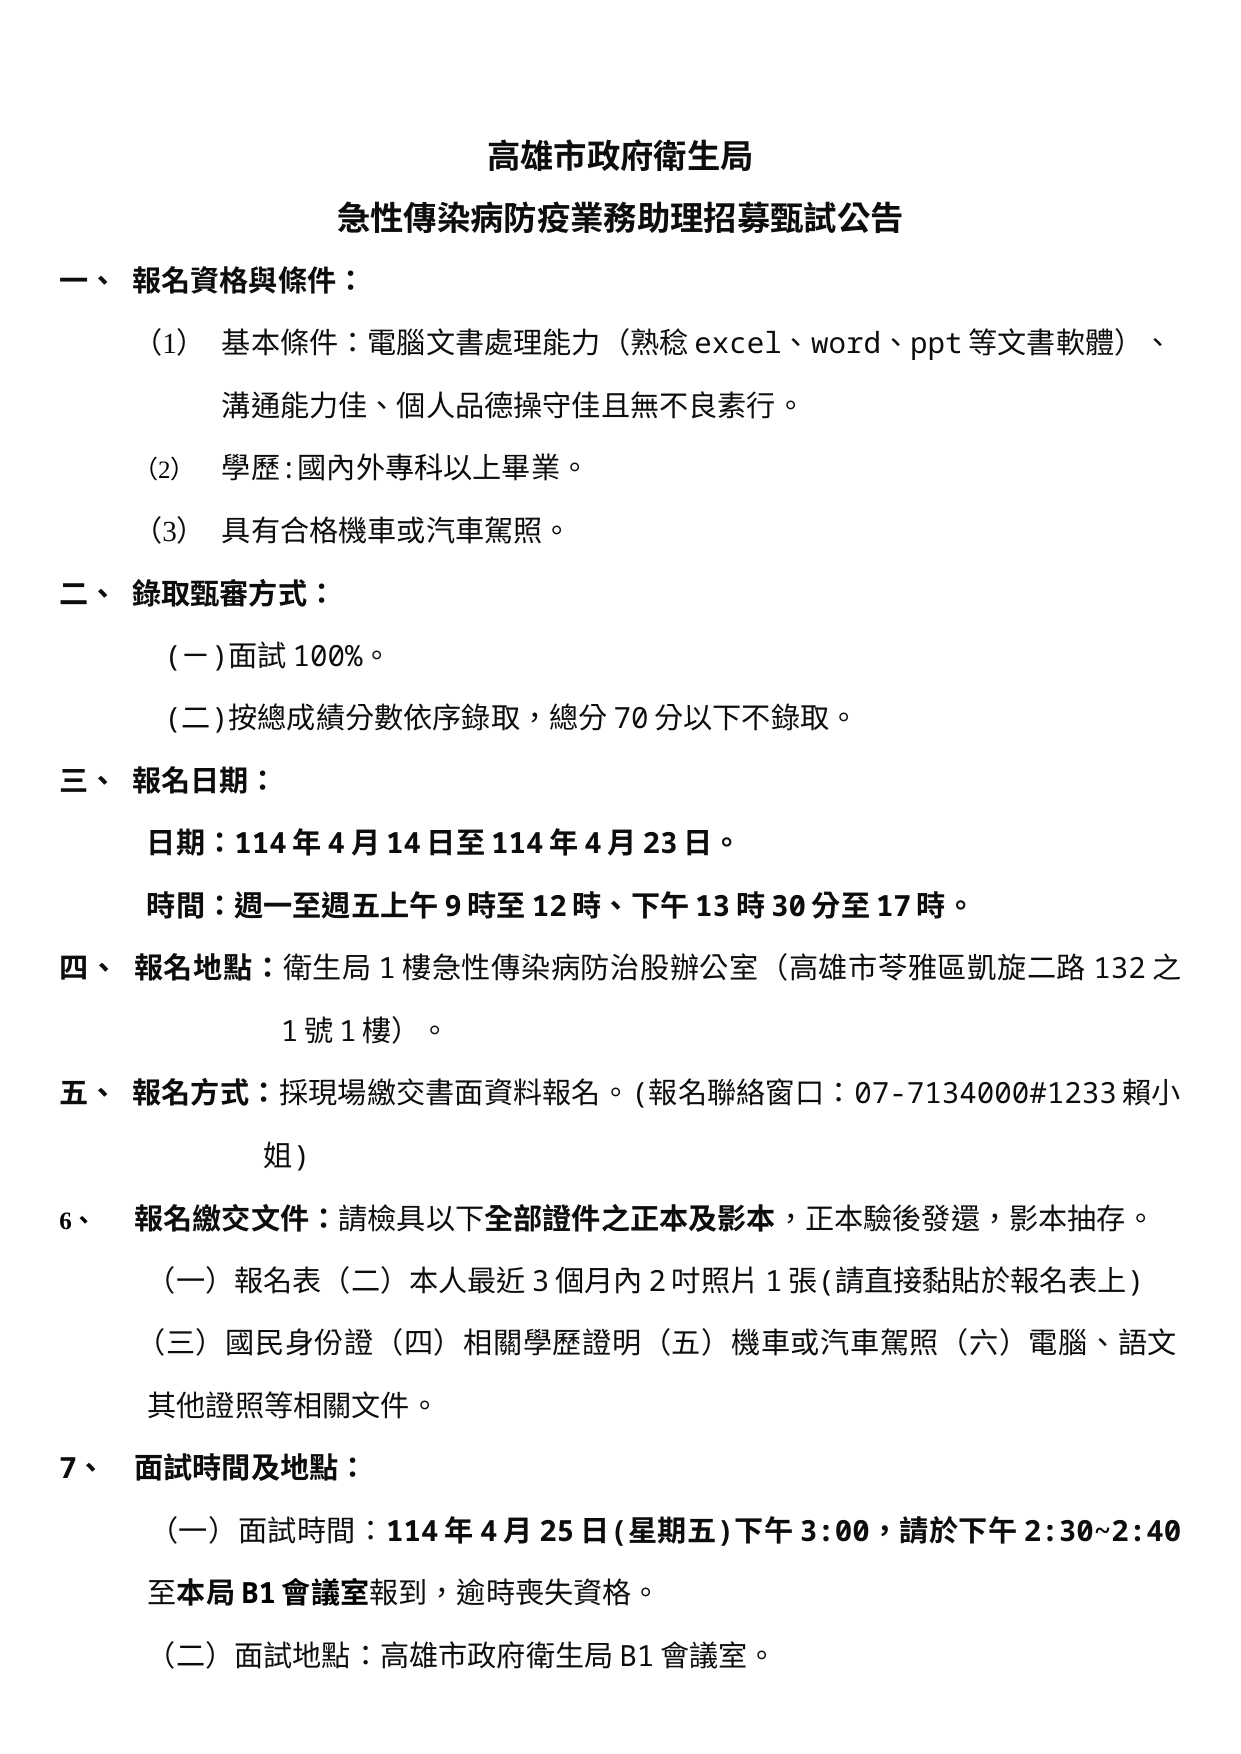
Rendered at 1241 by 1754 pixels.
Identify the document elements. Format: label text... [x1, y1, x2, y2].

list 基本條件：電腦文書處理能力（熟稔excel、word、ppt等文書軟體）、溝通能力佳、個人品德操守佳且無不良素行。 [133, 300, 1181, 425]
list 報名繳交文件：請檢具以下全部證件之正本及影本，正本驗後發還，影本抽存。 [59, 1175, 1181, 1237]
text （一）報名表（二）本人最近3個月內2吋照片1張(請直接黏貼於報名表上) [59, 1237, 1181, 1300]
text 時間：週一至週五上午9時至12時、下午13時30分至17時。 [59, 862, 1181, 925]
text 高雄市政府衛生局 [59, 112, 1181, 175]
text 五、 報名方式：採現場繳交書面資料報名。(報名聯絡窗口：07-7134000#1233賴小姐) [59, 1050, 1181, 1175]
text (ㄧ)面試100%。 [59, 612, 1181, 675]
list 具有合格機車或汽車駕照。 [133, 487, 1181, 550]
text 一、 報名資格與條件： [59, 237, 1181, 300]
text 四、 報名地點：衛生局1樓急性傳染病防治股辦公室（高雄市苓雅區凱旋二路132之1號1樓）。 [59, 925, 1181, 1050]
list 面試時間及地點： [59, 1425, 1181, 1487]
text 二、 錄取甄審方式： [59, 550, 1181, 612]
text （三）國民身份證（四）相關學歷證明（五）機車或汽車駕照（六）電腦、語文其他證照等相關文件。 [117, 1300, 1181, 1425]
list 學歷:國內外專科以上畢業。 [133, 425, 1181, 487]
text (二)按總成績分數依序錄取，總分70分以下不錄取。 [59, 675, 1181, 737]
text （一）面試時間：114年4月25日(星期五)下午3:00，請於下午2:30~2:40至本局B1會議室報到，逾時喪失資格。 [59, 1487, 1181, 1612]
text （二）面試地點：高雄市政府衛生局B1會議室。 [59, 1612, 1181, 1675]
text 日期：114年4月14日至114年4月23日。 [59, 800, 1181, 862]
text 急性傳染病防疫業務助理招募甄試公告 [59, 175, 1181, 237]
text 三、 報名日期： [59, 737, 1181, 800]
